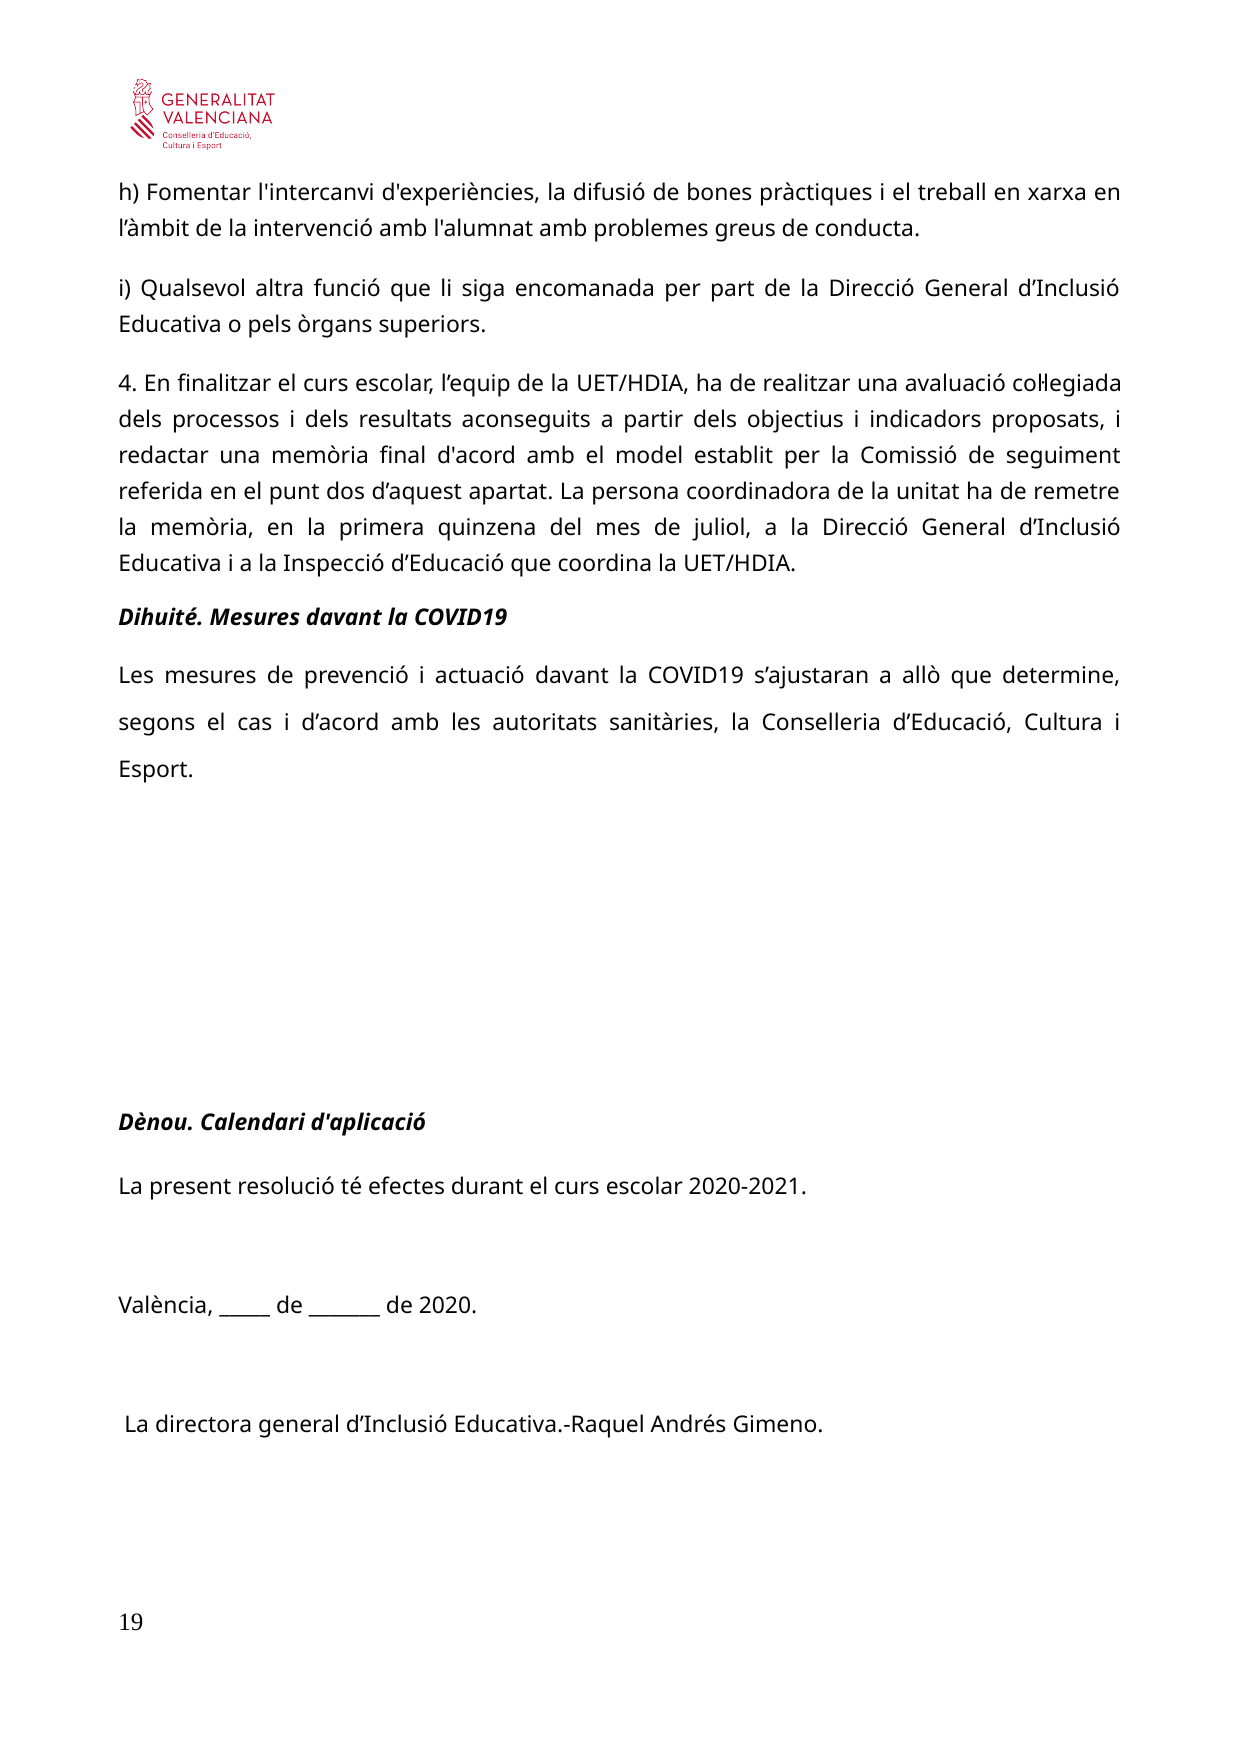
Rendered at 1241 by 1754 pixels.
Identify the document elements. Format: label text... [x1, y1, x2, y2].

picture [130, 78, 275, 150]
text Dènou. Calendari d'aplicació [118, 1106, 1122, 1137]
text La present resolució té efectes durant el curs escolar 2020-2021. [118, 1170, 1122, 1201]
text i) Qualsevol altra funció que li siga encomanada per part de la Direcció General d’Inclusió Educativa o pels òrgans superiors. [118, 272, 1122, 339]
text València, _____ de _______ de 2020. [118, 1289, 1122, 1320]
text 4. En finalitzar el curs escolar, l’equip de la UET/HDIA, ha de realitzar una avaluació col·legiada dels processos i dels resultats aconseguits a partir dels objectius i indicadors proposats, i redactar una memòria final d'acord amb el model establit per la Comissió de seguiment referida en el punt dos d’aquest apartat. La persona coordinadora de la unitat ha de remetre la memòria, en la primera quinzena del mes de juliol, a la Direcció General d’Inclusió Educativa i a la Inspecció d’Educació que coordina la UET/HDIA. [118, 367, 1122, 578]
text Les mesures de prevenció i actuació davant la COVID19 s’ajustaran a allò que determine, segons el cas i d’acord amb les autoritats sanitàries, la Conselleria d’Educació, Cultura i Esport. [118, 659, 1122, 784]
text La directora general d’Inclusió Educativa.-Raquel Andrés Gimeno. [118, 1408, 1122, 1439]
text h) Fomentar l'intercanvi d'experiències, la difusió de bones pràctiques i el treball en xarxa en l’àmbit de la intervenció amb l'alumnat amb problemes greus de conducta. [118, 176, 1122, 243]
text Dihuité. Mesures davant la COVID19 [118, 601, 1122, 632]
